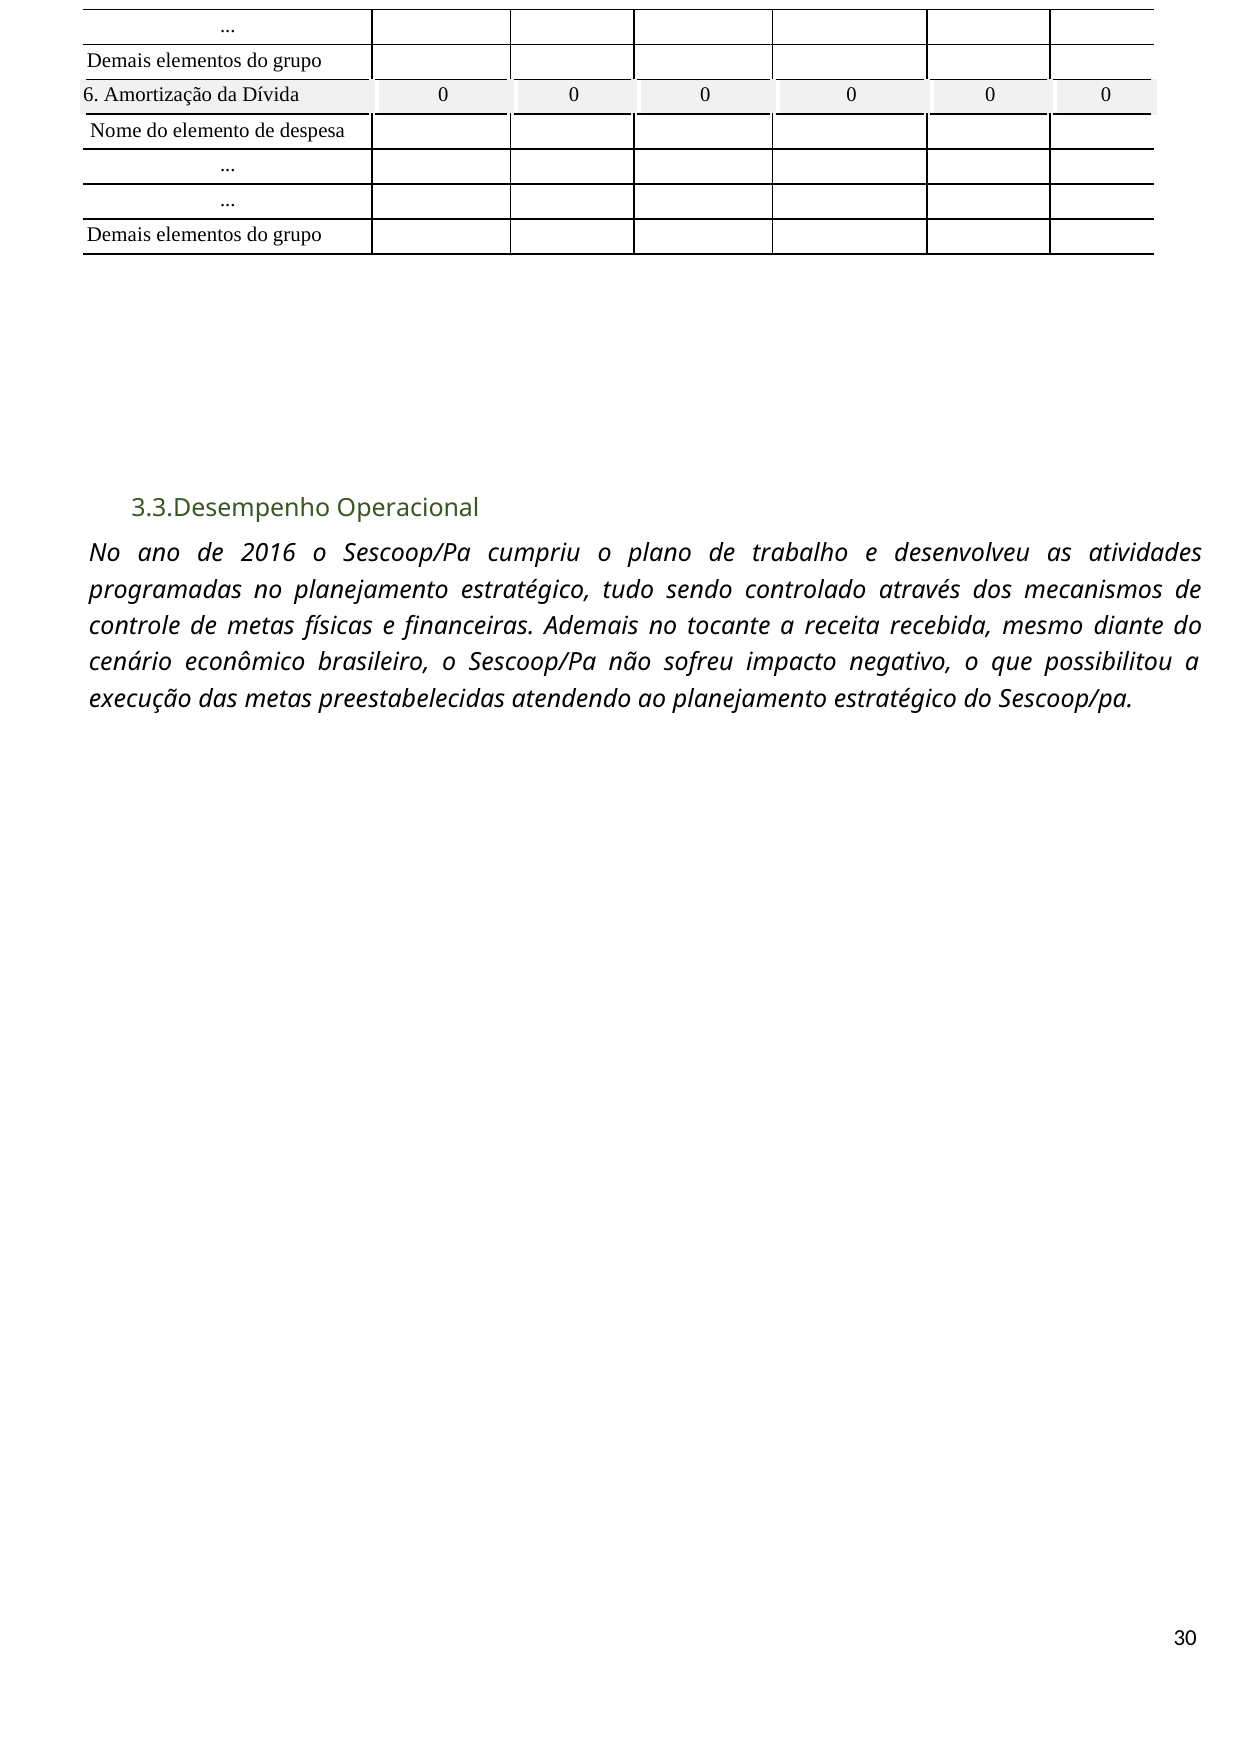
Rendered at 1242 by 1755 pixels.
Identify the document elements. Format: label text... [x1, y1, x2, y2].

table_cell [1051, 115, 1154, 148]
table_cell [635, 115, 772, 148]
table_cell [928, 185, 1049, 218]
table_cell [1051, 45, 1154, 78]
table_cell [773, 150, 926, 183]
table_cell [928, 115, 1049, 148]
table_header [928, 10, 1049, 44]
table_cell [773, 45, 926, 78]
table_cell Demais elementos do grupo [83, 45, 371, 78]
table_cell [511, 220, 633, 253]
table_cell [930, 80, 934, 113]
table_cell Demais elementos do grupo [83, 220, 371, 253]
table_cell [511, 150, 633, 183]
table_header ... [83, 10, 371, 44]
table_cell [1051, 185, 1154, 218]
table_cell ... [83, 150, 371, 183]
table_cell [773, 185, 926, 218]
text 3.3.Desempenho Operacional [131, 490, 1210, 524]
table_cell [928, 220, 1049, 253]
table_cell [373, 185, 510, 218]
table_cell 0 [1057, 80, 1151, 113]
table_cell [373, 115, 510, 148]
text No ano de 2016 o Sescoop/Pa cumpriu o plano de trabalho e desenvolveu as atividades programadas no planejamento estratégico, tudo sendo controlado através dos mecanismos de controle de metas físicas e financeiras. Ademais no tocante a receita recebida, mesmo diante do cenário econômico brasileiro, o Sescoop/Pa não sofreu impacto negativo, o que possibilitou a execução das metas preestabelecidas atendendo ao planejamento estratégico do Sescoop/pa. [89, 535, 1202, 714]
table_cell Nome do elemento de despesa [83, 115, 371, 148]
table_cell [1053, 80, 1057, 113]
table_cell [511, 185, 633, 218]
table_cell 0 [934, 80, 1047, 113]
table_cell [514, 80, 518, 113]
table_cell [928, 150, 1049, 183]
table_header [1051, 10, 1154, 44]
table_header [373, 10, 510, 44]
table_cell 0 [518, 80, 631, 113]
table_cell 0 [379, 80, 507, 113]
table_cell [776, 80, 780, 113]
table_cell [511, 45, 633, 78]
table_cell 6. Amortização da Dívida [86, 80, 369, 113]
table_cell [511, 115, 633, 148]
table_cell [375, 80, 379, 113]
table_cell [637, 80, 641, 113]
table_cell [1051, 220, 1154, 253]
table_header [773, 10, 926, 44]
table_header [635, 10, 772, 44]
table_cell [373, 150, 510, 183]
table_cell [1051, 150, 1154, 183]
table_cell 0 [641, 80, 770, 113]
table_cell [635, 150, 772, 183]
table_cell [373, 45, 510, 78]
table_header [511, 10, 633, 44]
table_cell [928, 45, 1049, 78]
table_cell [635, 220, 772, 253]
table_cell [635, 185, 772, 218]
table_cell [373, 220, 510, 253]
table_cell [773, 115, 926, 148]
table_cell 0 [780, 80, 924, 113]
table_cell [635, 45, 772, 78]
table_cell [773, 220, 926, 253]
table_cell ... [83, 185, 371, 218]
